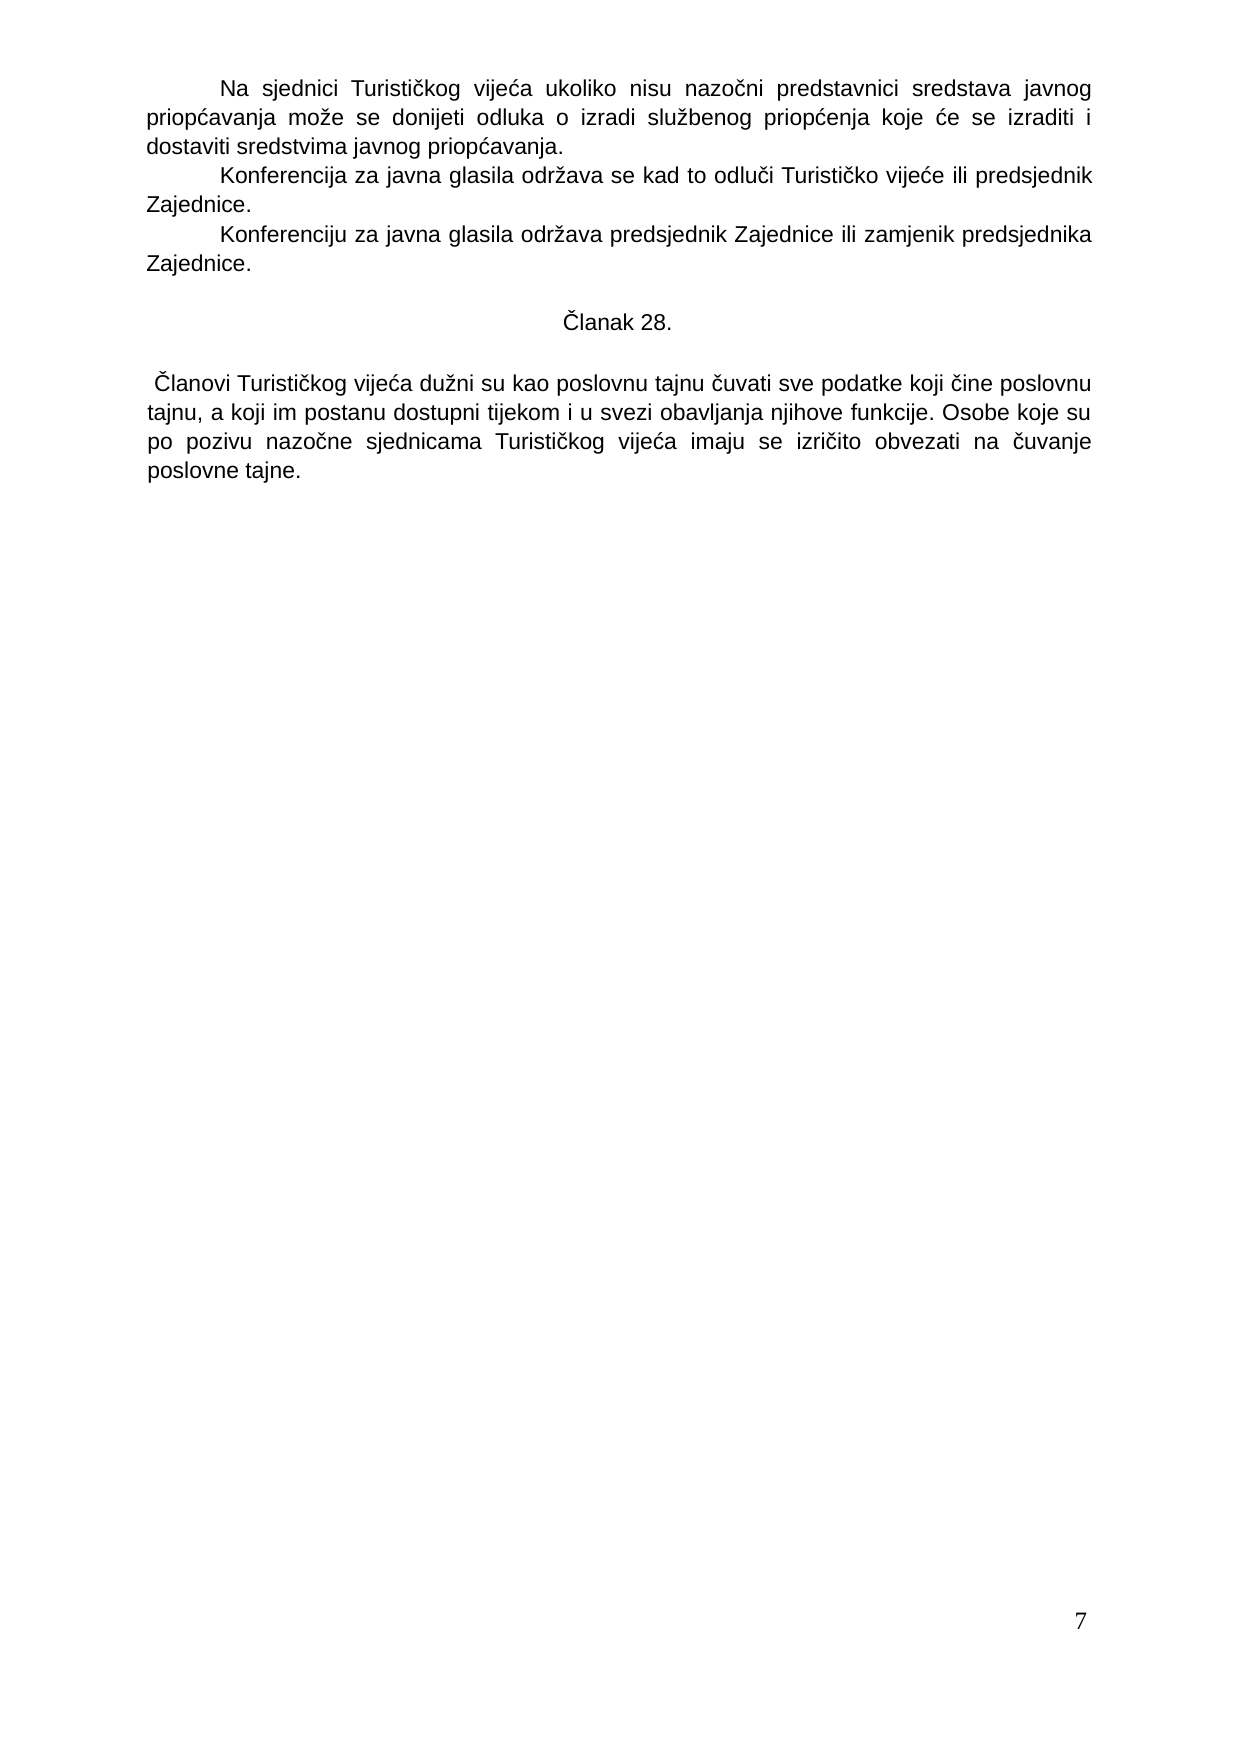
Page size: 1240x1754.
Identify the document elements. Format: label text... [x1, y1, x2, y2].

text Konferencija za javna glasila održava se kad to odluči Turističko vijeće ili predsjednik Zajednice. [146, 162, 1093, 218]
text Na sjednici Turističkog vijeća ukoliko nisu nazočni predstavnici sredstava javnog priopćavanja može se donijeti odluka o izradi službenog priopćenja koje će se izraditi i dostaviti sredstvima javnog priopćavanja. [146, 75, 1093, 159]
text Konferenciju za javna glasila održava predsjednik Zajednice ili zamjenik predsjednika Zajednice. [146, 221, 1093, 276]
text Članak 28. [147, 308, 1093, 336]
text Članovi Turističkog vijeća dužni su kao poslovnu tajnu čuvati sve podatke koji čine poslovnu tajnu, a koji im postanu dostupni tijekom i u svezi obavljanja njihove funkcije. Osobe koje su po pozivu nazočne sjednicama Turističkog vijeća imaju se izričito obvezati na čuvanje poslovne tajne. [147, 370, 1093, 483]
